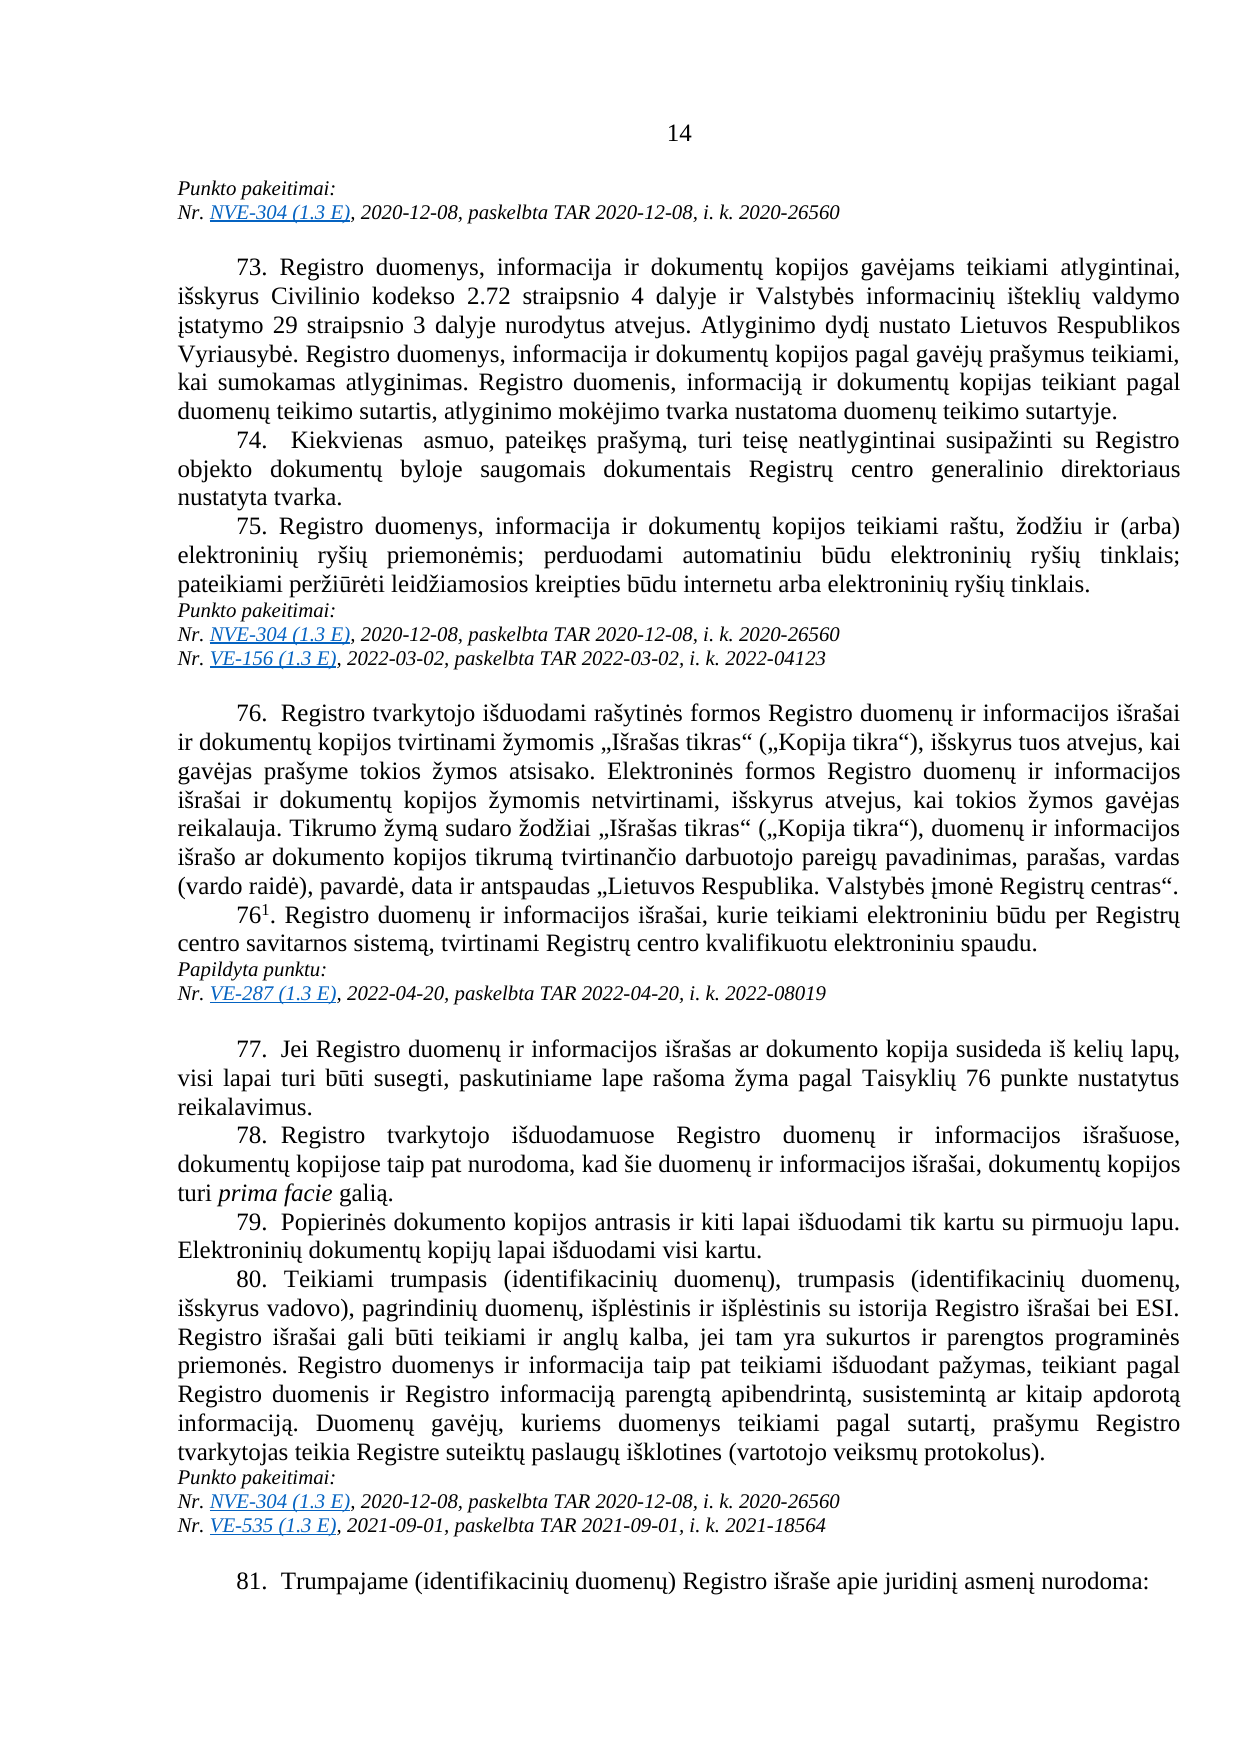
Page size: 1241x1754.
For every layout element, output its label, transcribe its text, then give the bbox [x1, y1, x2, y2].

text 73. Registro duomenys, informacija ir dokumentų kopijos gavėjams teikiami atlygintinai, išskyrus Civilinio kodekso 2.72 straipsnio 4 dalyje ir Valstybės informacinių išteklių valdymo įstatymo 29 straipsnio 3 dalyje nurodytus atvejus. Atlyginimo dydį nustato Lietuvos Respublikos Vyriausybė. Registro duomenys, informacija ir dokumentų kopijos pagal gavėjų prašymus teikiami, kai sumokamas atlyginimas. Registro duomenis, informaciją ir dokumentų kopijas teikiant pagal duomenų teikimo sutartis, atlyginimo mokėjimo tvarka nustatoma duomenų teikimo sutartyje. [177, 252, 1181, 425]
text Nr. VE-535 (1.3 E), 2021-09-01, paskelbta TAR 2021-09-01, i. k. 2021-18564 [177, 1513, 1181, 1537]
text Nr. VE-156 (1.3 E), 2022-03-02, paskelbta TAR 2022-03-02, i. k. 2022-04123 [177, 646, 1181, 670]
text 74. Kiekvienas asmuo, pateikęs prašymą, turi teisę neatlygintinai susipažinti su Registro objekto dokumentų byloje saugomais dokumentais Registrų centro generalinio direktoriaus nustatyta tvarka. [177, 425, 1181, 511]
text 75. Registro duomenys, informacija ir dokumentų kopijos teikiami raštu, žodžiu ir (arba) elektroninių ryšių priemonėmis; perduodami automatiniu būdu elektroninių ryšių tinklais; pateikiami peržiūrėti leidžiamosios kreipties būdu internetu arba elektroninių ryšių tinklais. [177, 511, 1181, 597]
text 77. Jei Registro duomenų ir informacijos išrašas ar dokumento kopija susideda iš kelių lapų, visi lapai turi būti susegti, paskutiniame lape rašoma žyma pagal Taisyklių 76 punkte nustatytus reikalavimus. [177, 1034, 1181, 1120]
text Nr. NVE-304 (1.3 E), 2020-12-08, paskelbta TAR 2020-12-08, i. k. 2020-26560 [177, 622, 1181, 646]
text Nr. VE-287 (1.3 E), 2022-04-20, paskelbta TAR 2022-04-20, i. k. 2022-08019 [177, 981, 1181, 1005]
text Nr. NVE-304 (1.3 E), 2020-12-08, paskelbta TAR 2020-12-08, i. k. 2020-26560 [177, 1489, 1181, 1513]
text 76. Registro tvarkytojo išduodami rašytinės formos Registro duomenų ir informacijos išrašai ir dokumentų kopijos tvirtinami žymomis „Išrašas tikras“ („Kopija tikra“), išskyrus tuos atvejus, kai gavėjas prašyme tokios žymos atsisako. Elektroninės formos Registro duomenų ir informacijos išrašai ir dokumentų kopijos žymomis netvirtinami, išskyrus atvejus, kai tokios žymos gavėjas reikalauja. Tikrumo žymą sudaro žodžiai „Išrašas tikras“ („Kopija tikra“), duomenų ir informacijos išrašo ar dokumento kopijos tikrumą tvirtinančio darbuotojo pareigų pavadinimas, parašas, vardas (vardo raidė), pavardė, data ir antspaudas „Lietuvos Respublika. Valstybės įmonė Registrų centras“. [177, 698, 1181, 900]
text 79. Popierinės dokumento kopijos antrasis ir kiti lapai išduodami tik kartu su pirmuoju lapu. Elektroninių dokumentų kopijų lapai išduodami visi kartu. [177, 1207, 1181, 1264]
text 761. Registro duomenų ir informacijos išrašai, kurie teikiami elektroniniu būdu per Registrų centro savitarnos sistemą, tvirtinami Registrų centro kvalifikuotu elektroniniu spaudu. [177, 900, 1181, 957]
text Punkto pakeitimai: [177, 597, 1181, 622]
text Punkto pakeitimai: [177, 176, 1181, 200]
text Papildyta punktu: [177, 957, 1181, 981]
text 78. Registro tvarkytojo išduodamuose Registro duomenų ir informacijos išrašuose, dokumentų kopijose taip pat nurodoma, kad šie duomenų ir informacijos išrašai, dokumentų kopijos turi prima facie galią. [177, 1120, 1181, 1207]
text 81. Trumpajame (identifikacinių duomenų) Registro išraše apie juridinį asmenį nurodoma: [177, 1566, 1181, 1595]
text Nr. NVE-304 (1.3 E), 2020-12-08, paskelbta TAR 2020-12-08, i. k. 2020-26560 [177, 200, 1181, 224]
text 80. Teikiami trumpasis (identifikacinių duomenų), trumpasis (identifikacinių duomenų, išskyrus vadovo), pagrindinių duomenų, išplėstinis ir išplėstinis su istorija Registro išrašai bei ESI. Registro išrašai gali būti teikiami ir anglų kalba, jei tam yra sukurtos ir parengtos programinės priemonės. Registro duomenys ir informacija taip pat teikiami išduodant pažymas, teikiant pagal Registro duomenis ir Registro informaciją parengtą apibendrintą, susistemintą ar kitaip apdorotą informaciją. Duomenų gavėjų, kuriems duomenys teikiami pagal sutartį, prašymu Registro tvarkytojas teikia Registre suteiktų paslaugų išklotines (vartotojo veiksmų protokolus). [177, 1264, 1181, 1465]
text Punkto pakeitimai: [177, 1465, 1181, 1489]
